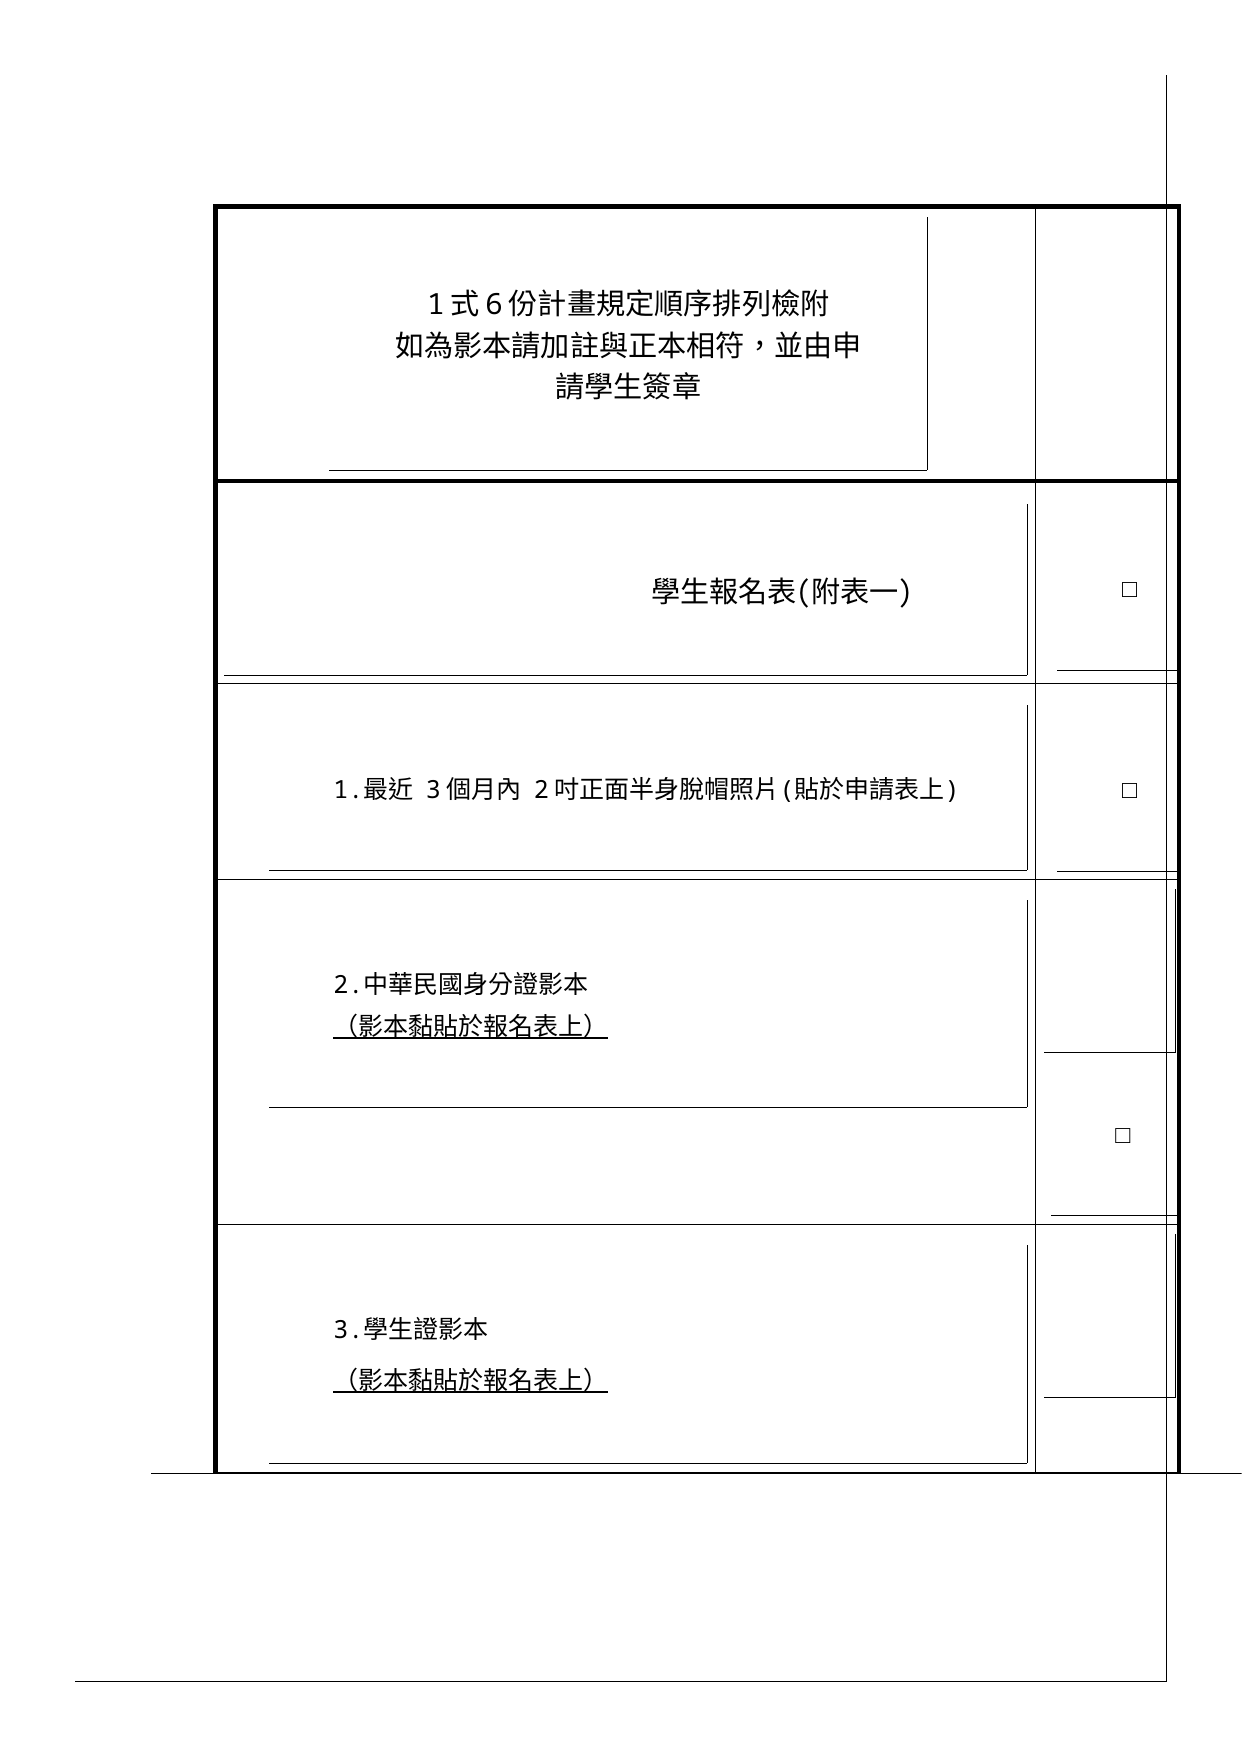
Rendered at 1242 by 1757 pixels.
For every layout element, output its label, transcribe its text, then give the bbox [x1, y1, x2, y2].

table_cell [1167, 684, 1177, 871]
table_cell □ [1036, 684, 1166, 879]
table_cell [1167, 671, 1177, 683]
table_header [1167, 209, 1177, 478]
table_cell □ [1036, 483, 1166, 683]
table_cell 學生報名表(附表一) [218, 483, 1035, 683]
table_cell [1167, 880, 1177, 1215]
table_cell [1167, 872, 1177, 879]
table_header 1式6份計畫規定順序排列檢附 如為影本請加註與正本相符，並由申請學生簽章 [218, 209, 1035, 478]
table_cell [1036, 1225, 1166, 1472]
table_cell [1167, 1225, 1177, 1472]
table_cell 1.最近 3 個月內 2 吋正面半身脫帽照片(貼於申請表上) [218, 684, 1035, 879]
table_cell 3.學生證影本 （影本黏貼於報名表上） [218, 1225, 1035, 1472]
table_cell [1167, 1216, 1177, 1224]
table_cell □ [1036, 880, 1166, 1224]
table_header [1036, 209, 1166, 478]
table_cell 2.中華民國身分證影本 （影本黏貼於報名表上） [218, 880, 1035, 1224]
table_cell [1167, 483, 1177, 670]
